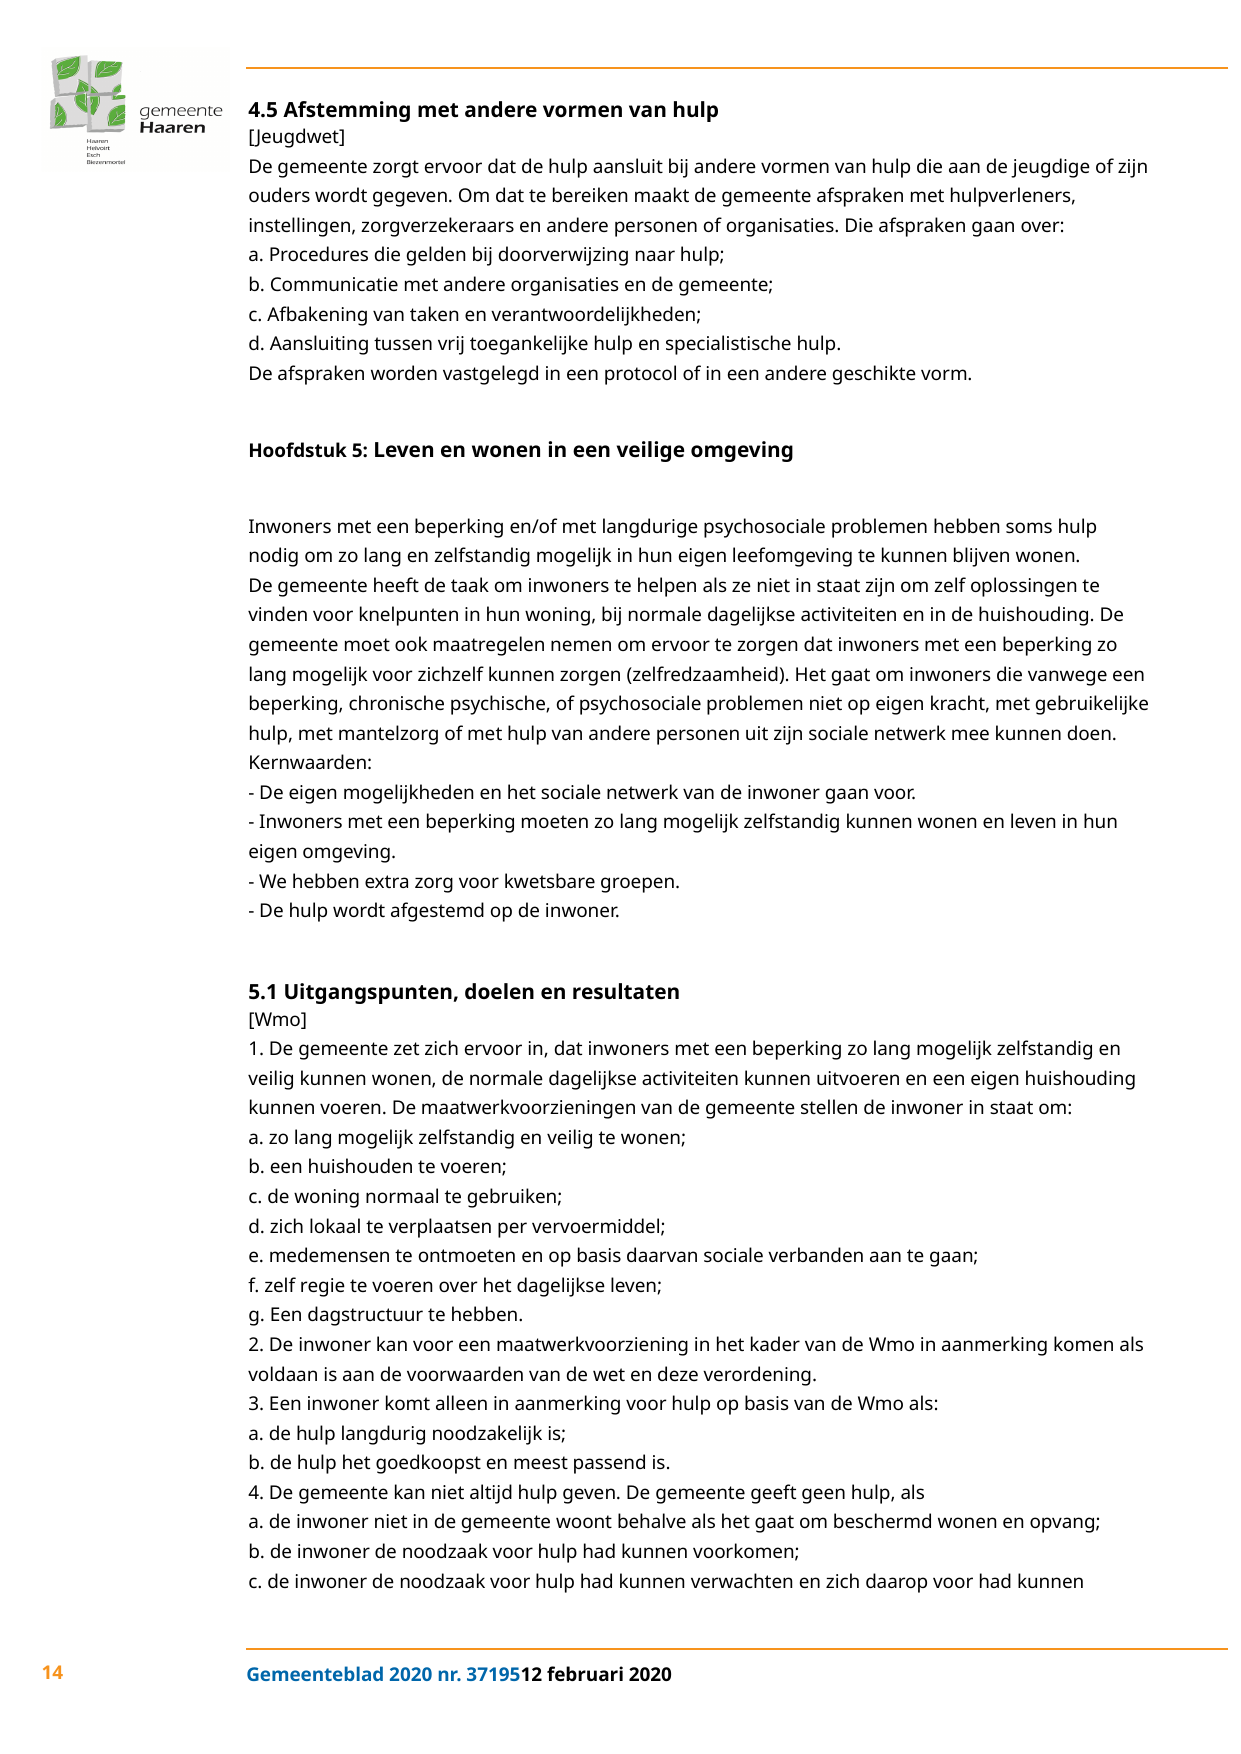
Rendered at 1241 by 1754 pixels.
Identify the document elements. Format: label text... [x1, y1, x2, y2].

picture [41, 47, 231, 172]
text 5.1 Uitgangspunten, doelen en resultaten [248, 977, 1152, 1006]
text - We hebben extra zorg voor kwetsbare groepen. [248, 868, 1152, 893]
text b. de inwoner de noodzaak voor hulp had kunnen voorkomen; [248, 1538, 1152, 1564]
text a. Procedures die gelden bij doorverwijzing naar hulp; [248, 242, 1152, 267]
text De gemeente zorgt ervoor dat de hulp aansluit bij andere vormen van hulp die aan de jeugdige of zijn ouders wordt gegeven. Om dat te bereiken maakt de gemeente afspraken met hulpverleners, instellingen, zorgverzekeraars en andere personen of organisaties. Die afspraken gaan over: [248, 153, 1152, 238]
text f. zelf regie te voeren over het dagelijkse leven; [248, 1272, 1152, 1298]
text b. een huishouden te voeren; [248, 1154, 1152, 1179]
text b. Communicatie met andere organisaties en de gemeente; [248, 271, 1152, 297]
text 4.5 Afstemming met andere vormen van hulp [248, 95, 1152, 123]
text Inwoners met een beperking en/of met langdurige psychosociale problemen hebben soms hulp nodig om zo lang en zelfstandig mogelijk in hun eigen leefomgeving te kunnen blijven wonen. [248, 513, 1152, 568]
text a. de hulp langdurig noodzakelijk is; [248, 1420, 1152, 1446]
text e. medemensen te ontmoeten en op basis daarvan sociale verbanden aan te gaan; [248, 1242, 1152, 1268]
text Hoofdstuk 5: Leven en wonen in een veilige omgeving [248, 435, 1152, 463]
text - De eigen mogelijkheden en het sociale netwerk van de inwoner gaan voor. [248, 779, 1152, 805]
text c. Afbakening van taken en verantwoordelijkheden; [248, 301, 1152, 326]
text c. de woning normaal te gebruiken; [248, 1183, 1152, 1209]
text 2. De inwoner kan voor een maatwerkvoorziening in het kader van de Wmo in aanmerking komen als voldaan is aan de voorwaarden van de wet en deze verordening. [248, 1331, 1152, 1387]
text 4. De gemeente kan niet altijd hulp geven. De gemeente geeft geen hulp, als [248, 1479, 1152, 1505]
text d. Aansluiting tussen vrij toegankelijke hulp en specialistische hulp. [248, 330, 1152, 356]
text - De hulp wordt afgestemd op de inwoner. [248, 897, 1152, 923]
text a. de inwoner niet in de gemeente woont behalve als het gaat om beschermd wonen en opvang; [248, 1509, 1152, 1534]
text De gemeente heeft de taak om inwoners te helpen als ze niet in staat zijn om zelf oplossingen te vinden voor knelpunten in hun woning, bij normale dagelijkse activiteiten en in de huishouding. De gemeente moet ook maatregelen nemen om ervoor te zorgen dat inwoners met een beperking zo lang mogelijk voor zichzelf kunnen zorgen (zelfredzaamheid). Het gaat om inwoners die vanwege een beperking, chronische psychische, of psychosociale problemen niet op eigen kracht, met gebruikelijke hulp, met mantelzorg of met hulp van andere personen uit zijn sociale netwerk mee kunnen doen. [248, 572, 1152, 746]
text De afspraken worden vastgelegd in een protocol of in een andere geschikte vorm. [248, 360, 1152, 386]
text d. zich lokaal te verplaatsen per vervoermiddel; [248, 1213, 1152, 1239]
text 3. Een inwoner komt alleen in aanmerking voor hulp op basis van de Wmo als: [248, 1390, 1152, 1416]
text b. de hulp het goedkoopst en meest passend is. [248, 1449, 1152, 1475]
text - Inwoners met een beperking moeten zo lang mogelijk zelfstandig kunnen wonen en leven in hun eigen omgeving. [248, 809, 1152, 864]
text [Wmo] [248, 1006, 1152, 1032]
text [Jeugdwet] [248, 123, 1152, 149]
text Kernwaarden: [248, 749, 1152, 775]
text a. zo lang mogelijk zelfstandig en veilig te wonen; [248, 1124, 1152, 1150]
text 1. De gemeente zet zich ervoor in, dat inwoners met een beperking zo lang mogelijk zelfstandig en veilig kunnen wonen, de normale dagelijkse activiteiten kunnen uitvoeren en een eigen huishouding kunnen voeren. De maatwerkvoorzieningen van de gemeente stellen de inwoner in staat om: [248, 1035, 1152, 1120]
text g. Een dagstructuur te hebben. [248, 1302, 1152, 1327]
text c. de inwoner de noodzaak voor hulp had kunnen verwachten en zich daarop voor had kunnen [248, 1568, 1152, 1594]
